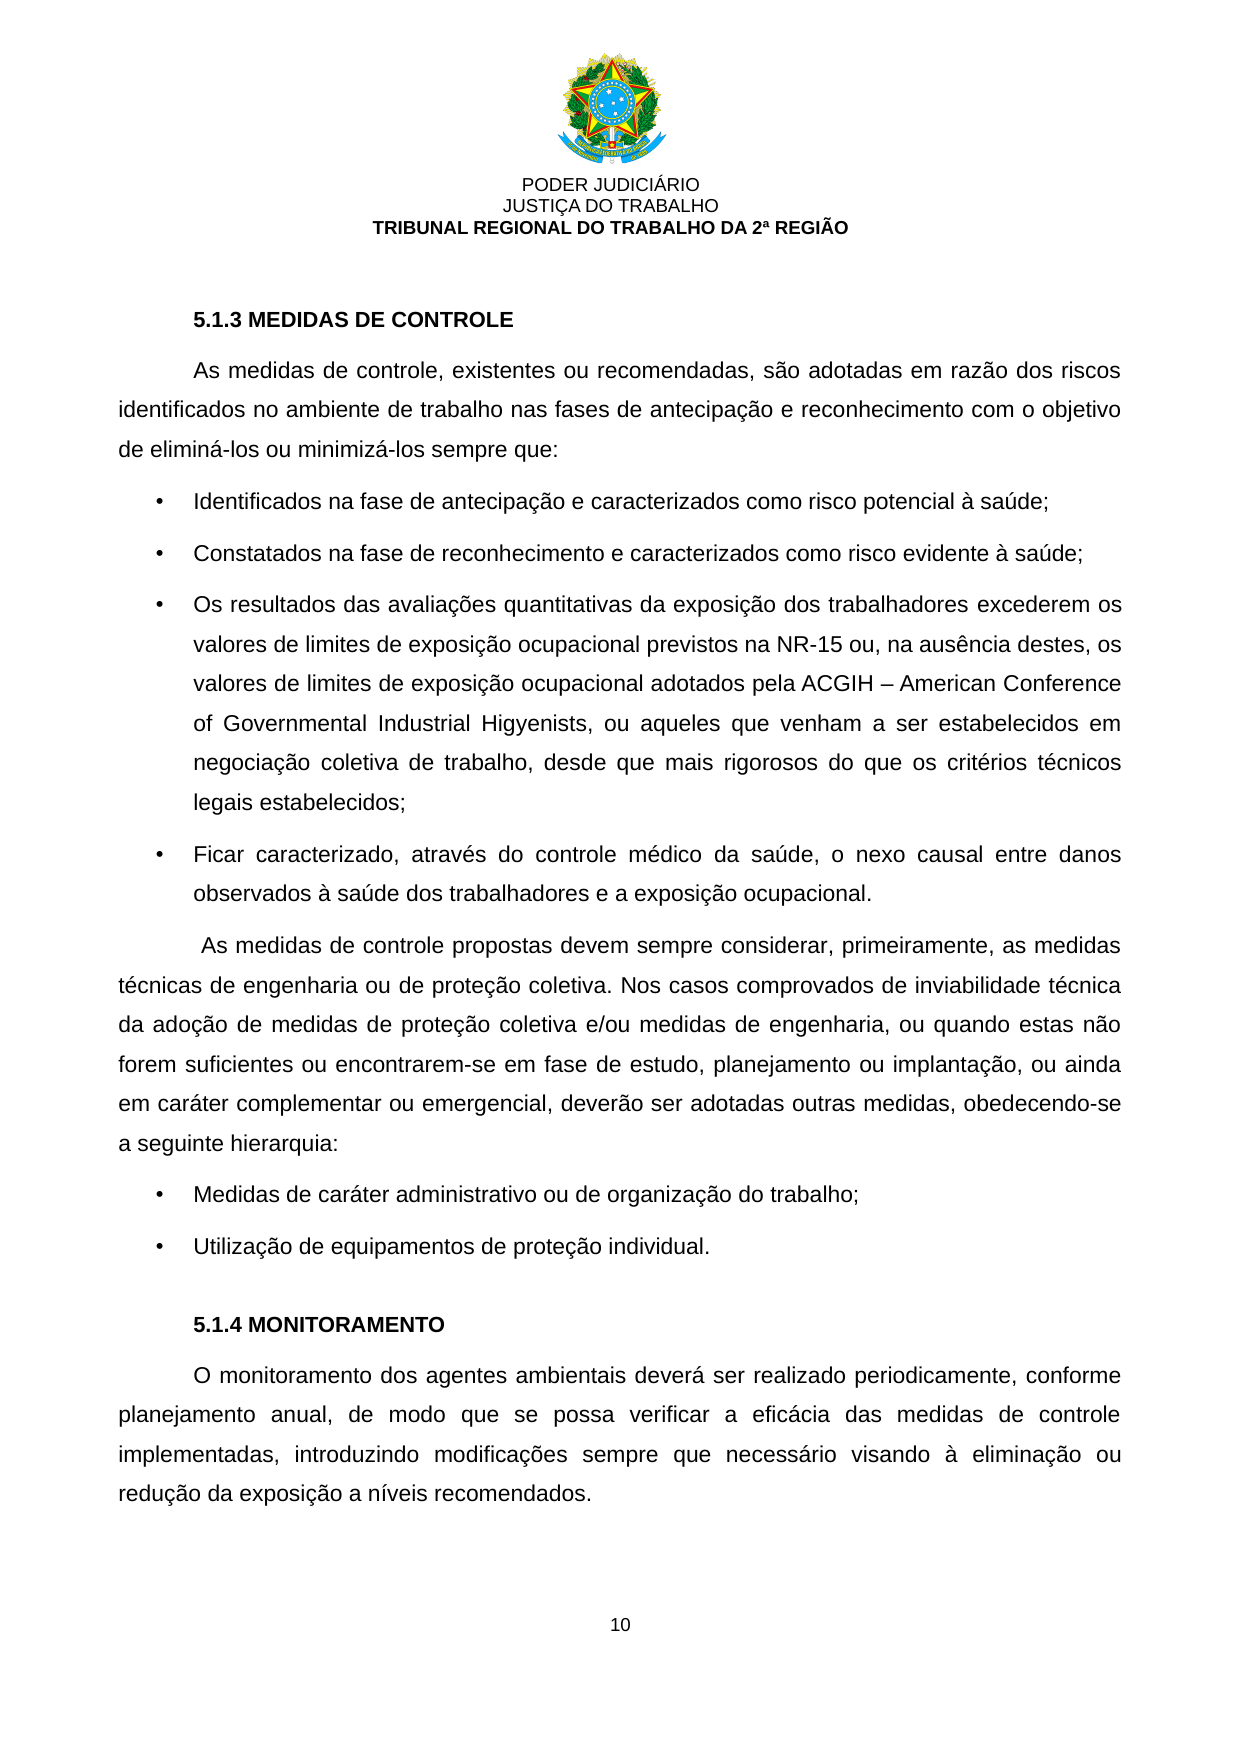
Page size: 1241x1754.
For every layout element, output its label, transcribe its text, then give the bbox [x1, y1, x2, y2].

subtitle 5.1.3 MEDIDAS DE CONTROLE [118, 307, 1122, 332]
list Ficar caracterizado, através do controle médico da saúde, o nexo causal entre danos observados à saúde dos trabalhadores e a exposição ocupacional. [156, 841, 1122, 907]
subtitle 5.1.4 MONITORAMENTO [118, 1311, 1122, 1337]
list Constatados na fase de reconhecimento e caracterizados como risco evidente à saúde; [156, 539, 1122, 566]
list Utilização de equipamentos de proteção individual. [156, 1233, 1122, 1259]
list Identificados na fase de antecipação e caracterizados como risco potencial à saúde; [156, 488, 1122, 514]
list Os resultados das avaliações quantitativas da exposição dos trabalhadores excederem os valores de limites de exposição ocupacional previstos na NR-15 ou, na ausência destes, os valores de limites de exposição ocupacional adotados pela ACGIH – American Conference of Governmental Industrial Higyenists, ou aqueles que venham a ser estabelecidos em negociação coletiva de trabalho, desde que mais rigorosos do que os critérios técnicos legais estabelecidos; [156, 591, 1122, 815]
text As medidas de controle propostas devem sempre considerar, primeiramente, as medidas técnicas de engenharia ou de proteção coletiva. Nos casos comprovados de inviabilidade técnica da adoção de medidas de proteção coletiva e/ou medidas de engenharia, ou quando estas não forem suficientes ou encontrarem-se em fase de estudo, planejamento ou implantação, ou ainda em caráter complementar ou emergencial, deverão ser adotadas outras medidas, obedecendo-se a seguinte hierarquia: [118, 932, 1122, 1156]
text O monitoramento dos agentes ambientais deverá ser realizado periodicamente, conforme planejamento anual, de modo que se possa verificar a eficácia das medidas de controle implementadas, introduzindo modificações sempre que necessário visando à eliminação ou redução da exposição a níveis recomendados. [118, 1362, 1122, 1506]
text As medidas de controle, existentes ou recomendadas, são adotadas em razão dos riscos identificados no ambiente de trabalho nas fases de antecipação e reconhecimento com o objetivo de eliminá-los ou minimizá-los sempre que: [118, 357, 1122, 462]
list Medidas de caráter administrativo ou de organização do trabalho; [156, 1181, 1122, 1208]
